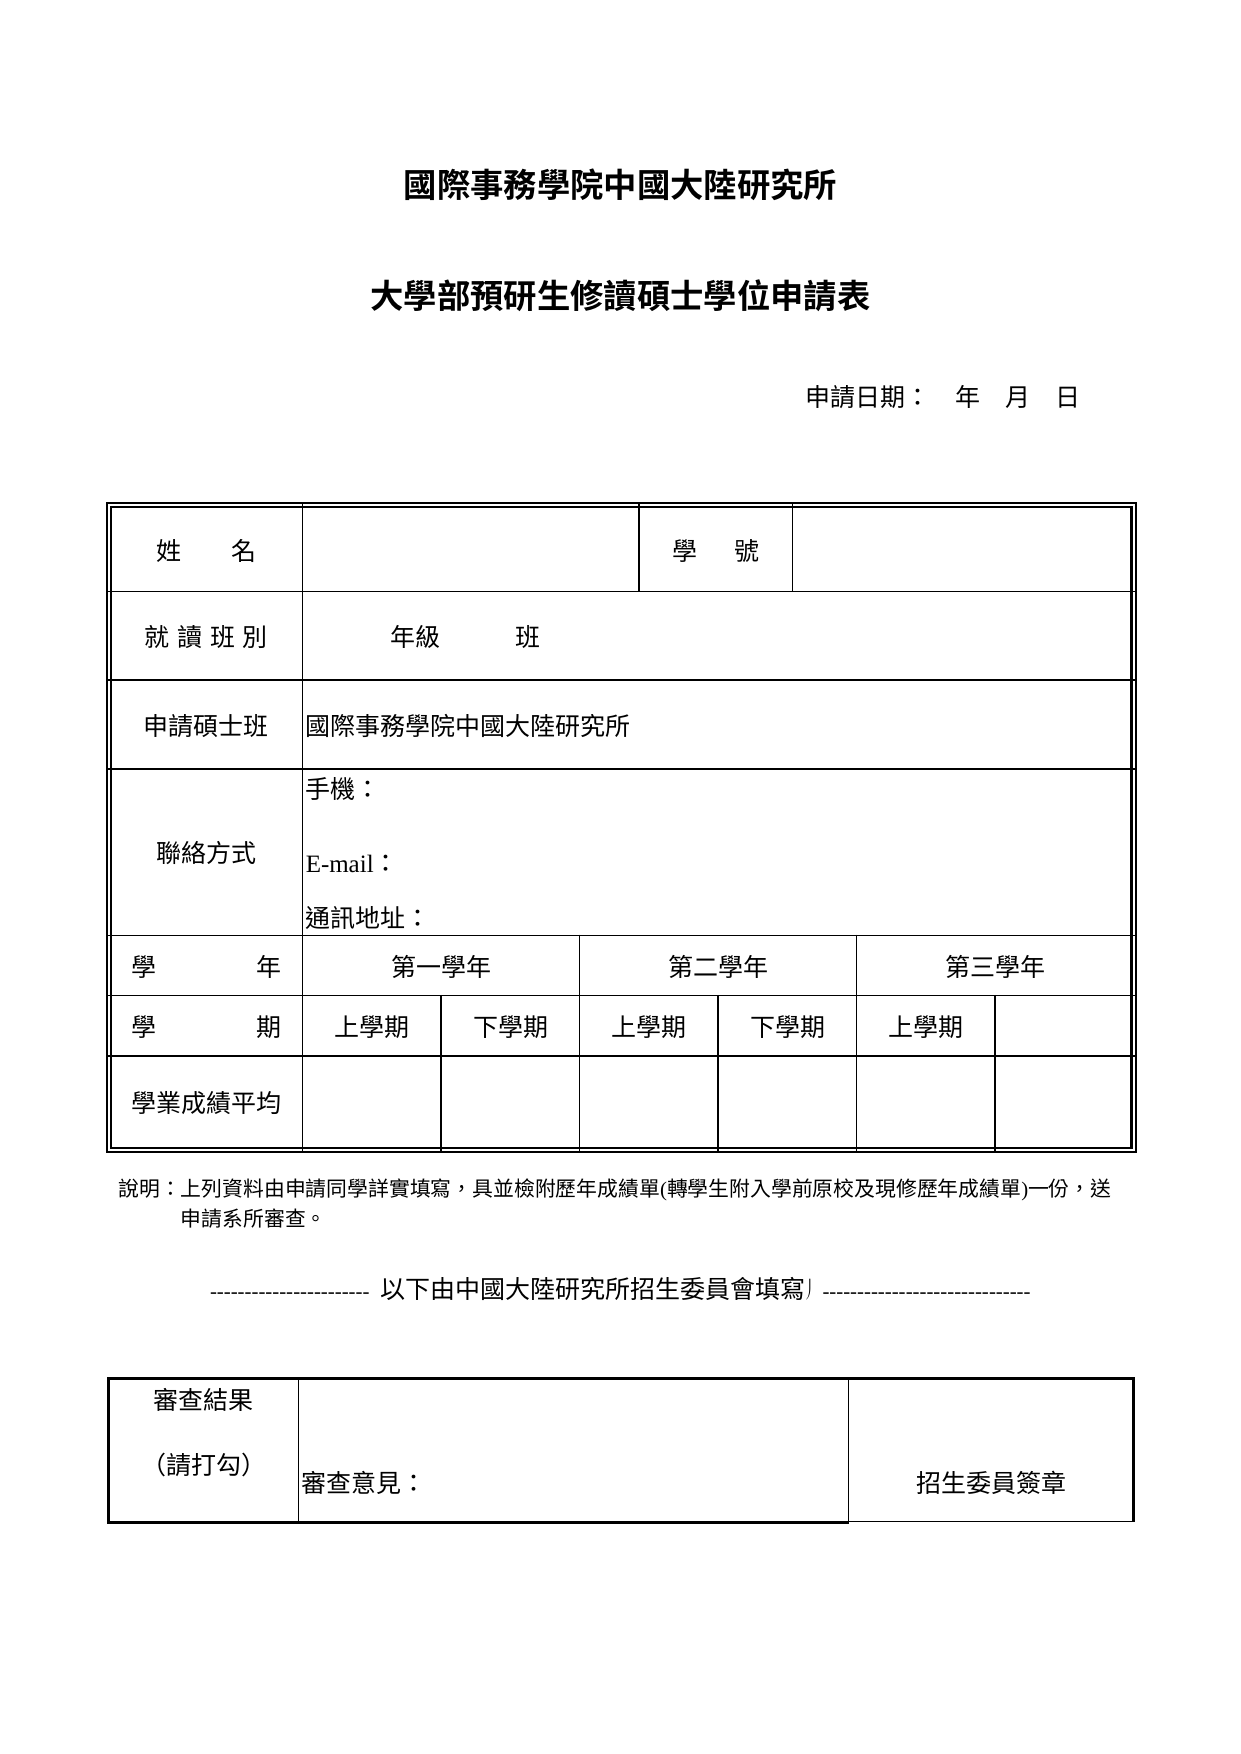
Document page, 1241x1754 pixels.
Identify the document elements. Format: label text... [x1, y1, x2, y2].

text 說明：上列資料由申請同學詳實填寫，具並檢附歷年成績單(轉學生附入學前原校及現修歷年成績單)一份，送申請系所審查。 [118, 1172, 1122, 1232]
table_cell 申請碩士班 [112, 681, 302, 768]
table_cell [719, 1057, 856, 1147]
table_cell 上學期 [857, 996, 994, 1055]
table_header 姓 名 [112, 508, 302, 591]
table_cell 學 期 [112, 996, 302, 1055]
table_cell 下學期 [442, 996, 579, 1055]
text ----------------------- 以下由中國大陸研究所招生委員會填寫 ------------------------------ [118, 1270, 1122, 1306]
table_cell [996, 1057, 1130, 1147]
table_header 審查結果 （請打勾） [110, 1380, 298, 1521]
table_cell 年級 班 [303, 592, 1130, 679]
table_cell 國際事務學院中國大陸研究所 [303, 681, 1130, 768]
table_cell 下學期 [719, 996, 856, 1055]
table_cell 上學期 [580, 996, 717, 1055]
table_cell 就讀班別 [112, 592, 302, 679]
table_cell 第三學年 [857, 936, 1130, 995]
table_cell 手機： E-mail： 通訊地址： [303, 770, 1130, 934]
table_header [793, 508, 1130, 591]
table_cell 學 年 [112, 936, 302, 995]
table_cell 聯絡方式 [112, 770, 302, 934]
table_cell 第二學年 [580, 936, 856, 995]
table_cell 學業成績平均 [112, 1057, 302, 1147]
text 申請日期： 年 月 日 [118, 377, 1227, 413]
table_cell [996, 996, 1130, 1055]
table_header 招生委員簽章 [849, 1380, 1132, 1521]
table_header 學 號 [640, 508, 792, 591]
table_cell [442, 1057, 579, 1147]
table_header [303, 508, 638, 591]
table_cell 上學期 [303, 996, 440, 1055]
table_header 審查意見： [299, 1380, 848, 1521]
table_cell [857, 1057, 994, 1147]
table_cell [303, 1057, 440, 1147]
text 國際事務學院中國大陸研究所 [118, 159, 1122, 207]
text 大學部預研生修讀碩士學位申請表 [118, 252, 1122, 314]
table_cell 第一學年 [303, 936, 579, 995]
table_cell [580, 1057, 717, 1147]
